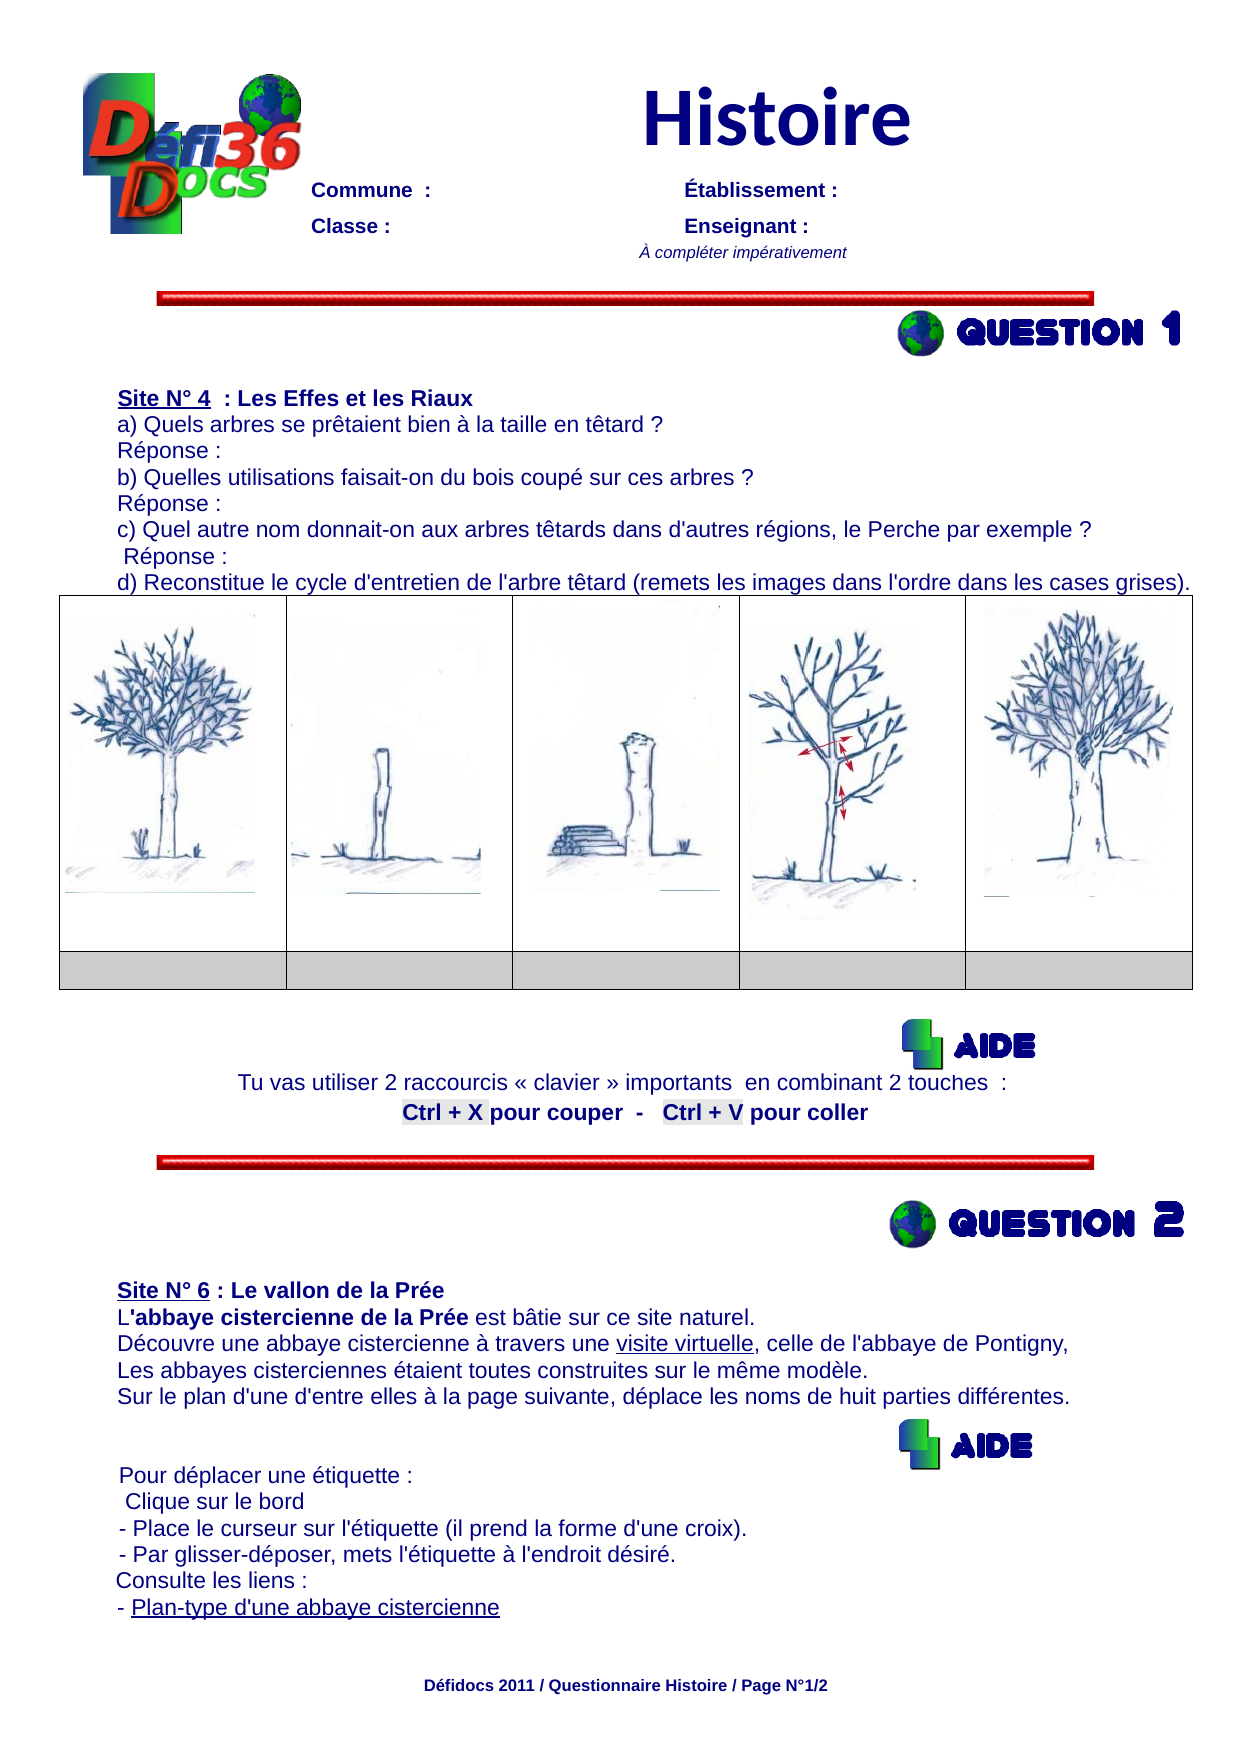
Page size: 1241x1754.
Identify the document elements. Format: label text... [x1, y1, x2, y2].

text - Plan-type d'une abbaye cistercienne [117, 1594, 1192, 1620]
list a) Quels arbres se prêtaient bien à la taille en têtard ? [117, 411, 1192, 437]
picture [76, 62, 305, 249]
table_cell Classe : [305, 208, 678, 243]
table_header [740, 952, 965, 989]
text Tu vas utiliser 2 raccourcis « clavier » importants en combinant 2 touches : Ctrl + X pour couper - Ctrl + V pour coller [59, 1068, 1192, 1125]
table_header [60, 596, 286, 951]
picture [291, 613, 481, 894]
table_header [287, 894, 512, 951]
table_header [287, 596, 512, 893]
list Réponse : [117, 543, 1192, 569]
table_header [513, 952, 739, 989]
list c) Quel autre nom donnait-on aux arbres têtards dans d'autres régions, le Perche par exemple ? [117, 516, 1192, 543]
text L'abbaye cistercienne de la Prée est bâtie sur ce site naturel. [117, 1304, 1192, 1330]
table_header [513, 596, 739, 951]
picture [884, 1195, 1192, 1252]
text Site N° 6 : Le vallon de la Prée [117, 1277, 1192, 1304]
list b) Quelles utilisations faisait-on du bois coupé sur ces arbres ? [117, 463, 1192, 490]
table_header [287, 952, 512, 989]
text Les abbayes cisterciennes étaient toutes construites sur le même modèle. [117, 1357, 1192, 1383]
picture [65, 613, 255, 893]
picture [156, 1155, 1095, 1170]
list Site N° 4 : Les Effes et les Riaux [117, 384, 1192, 411]
list Réponse : [117, 437, 1192, 463]
picture [749, 623, 939, 920]
table_cell Établissement : [678, 172, 1192, 208]
picture [156, 291, 1200, 361]
picture [891, 1412, 1177, 1475]
text Découvre une abbaye cistercienne à travers une visite virtuelle, celle de l'abbaye de Pontigny, [117, 1330, 1192, 1357]
text Consulte les liens : [115, 1567, 1192, 1594]
picture [894, 1013, 1180, 1075]
table_cell Enseignant : [678, 208, 1192, 243]
text Pour déplacer une étiquette : [118, 1462, 1192, 1488]
list Réponse : [117, 490, 1192, 516]
text À compléter impérativement [295, 243, 1192, 262]
list d) Reconstitue le cycle d'entretien de l'arbre têtard (remets les images dans l'ordre dans les cases grises). [117, 569, 1192, 595]
table_header [740, 596, 965, 623]
picture [983, 601, 1174, 897]
text Sur le plan d'une d'entre elles à la page suivante, déplace les noms de huit parties différentes. [117, 1383, 1192, 1409]
table_header [966, 952, 1192, 989]
table_cell Commune : [305, 172, 678, 208]
table_header [60, 952, 286, 989]
text - Par glisser-déposer, mets l'étiquette à l'endroit désiré. [118, 1541, 1192, 1567]
table_header [966, 596, 1192, 951]
text Clique sur le bord [118, 1488, 1192, 1515]
text - Place le curseur sur l'étiquette (il prend la forme d'une croix). [118, 1515, 1192, 1541]
table_header Histoire [305, 59, 1192, 172]
table_header [740, 624, 965, 951]
picture [530, 601, 720, 891]
